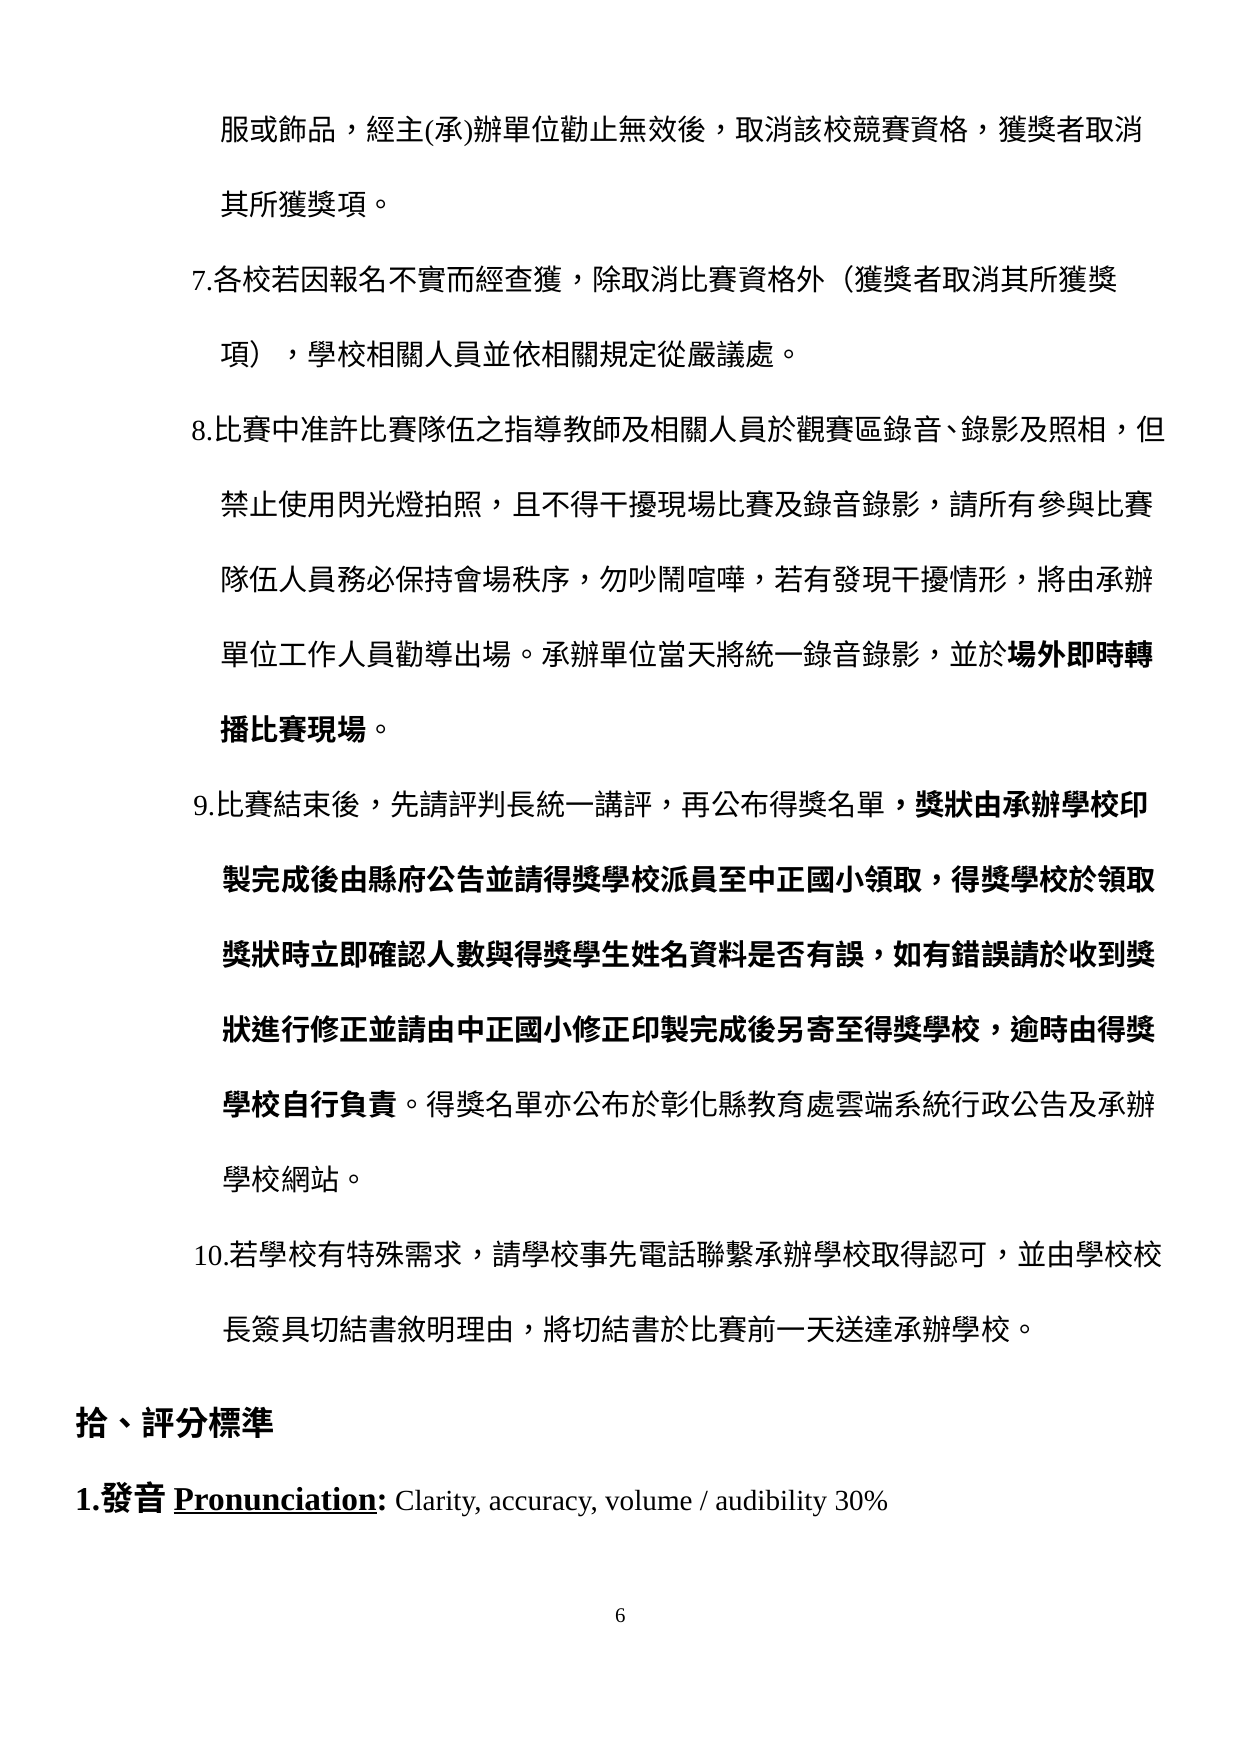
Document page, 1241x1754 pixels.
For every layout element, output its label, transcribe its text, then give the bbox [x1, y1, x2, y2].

text 8.比賽中准許比賽隊伍之指導教師及相關人員於觀賽區錄音、錄影及照相，但禁止使用閃光燈拍照，且不得干擾現場比賽及錄音錄影，請所有參與比賽隊伍人員務必保持會場秩序，勿吵鬧喧嘩，若有發現干擾情形，將由承辦單位工作人員勸導出場。承辦單位當天將統一錄音錄影，並於場外即時轉播比賽現場。 [191, 390, 1165, 765]
text 9.比賽結束後，先請評判長統一講評，再公布得獎名單，獎狀由承辦學校印製完成後由縣府公告並請得獎學校派員至中正國小領取，得獎學校於領取獎狀時立即確認人數與得獎學生姓名資料是否有誤，如有錯誤請於收到獎狀進行修正並請由中正國小修正印製完成後另寄至得獎學校，逾時由得獎學校自行負責。得獎名單亦公布於彰化縣教育處雲端系統行政公告及承辦學校網站。 [193, 765, 1165, 1215]
text 7.各校若因報名不實而經查獲，除取消比賽資格外（獲獎者取消其所獲獎項），學校相關人員並依相關規定從嚴議處。 [191, 240, 1165, 390]
text 拾、評分標準 [75, 1383, 1165, 1458]
text 10.若學校有特殊需求，請學校事先電話聯繫承辦學校取得認可，並由學校校長簽具切結書敘明理由，將切結書於比賽前一天送達承辦學校。 [193, 1215, 1165, 1365]
text 服或飾品，經主(承)辦單位勸止無效後，取消該校競賽資格，獲獎者取消其所獲獎項。 [191, 90, 1165, 240]
text 1.發音Pronunciation: Clarity, accuracy, volume / audibility 30% [75, 1458, 1165, 1533]
